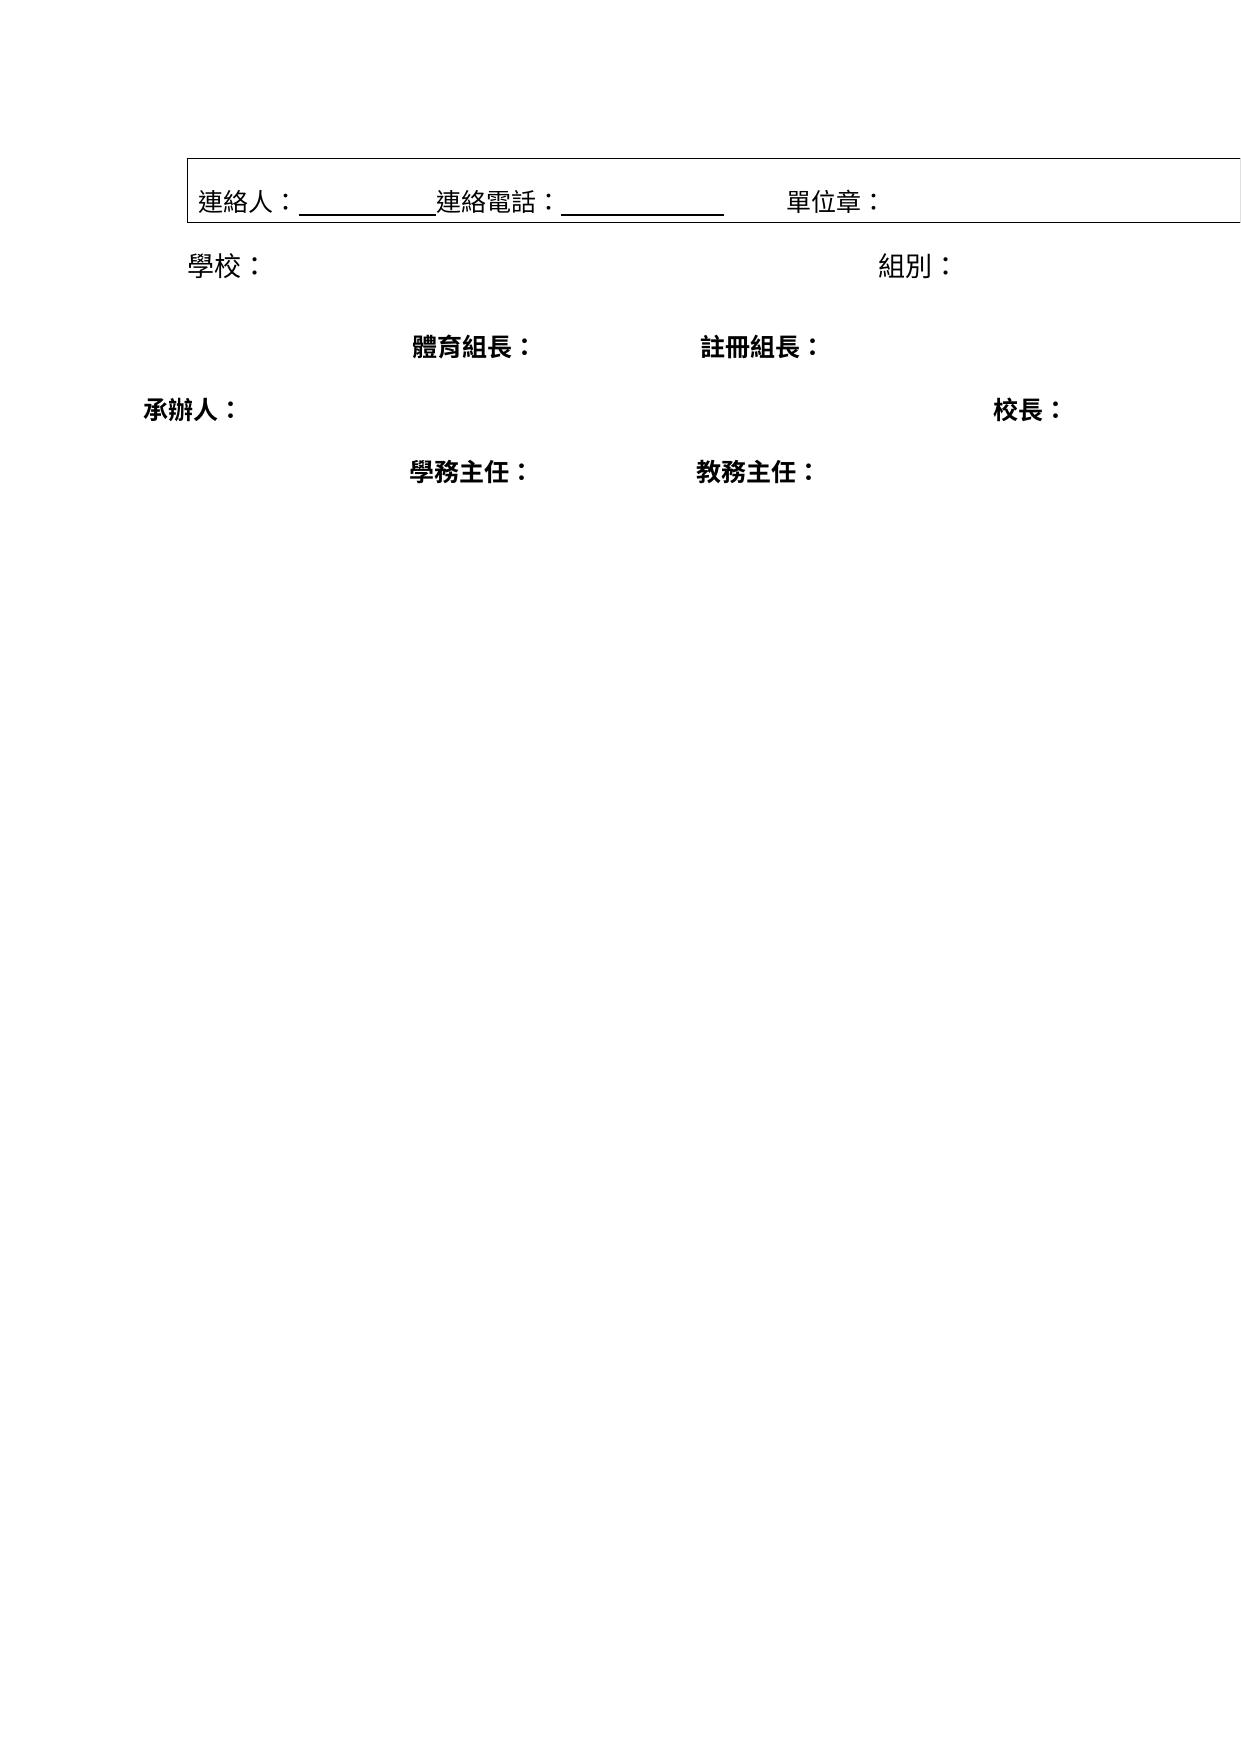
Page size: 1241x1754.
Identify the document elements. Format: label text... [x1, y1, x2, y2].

text 學務主任： 教務主任： [187, 429, 1053, 492]
text 學校： 組別： [187, 223, 1053, 285]
table_cell 連絡人： 連絡電話： 單位章： [188, 159, 1240, 222]
text 承辦人： 校長： [143, 367, 1103, 429]
text 體育組長： 註冊組長： [412, 304, 1053, 367]
